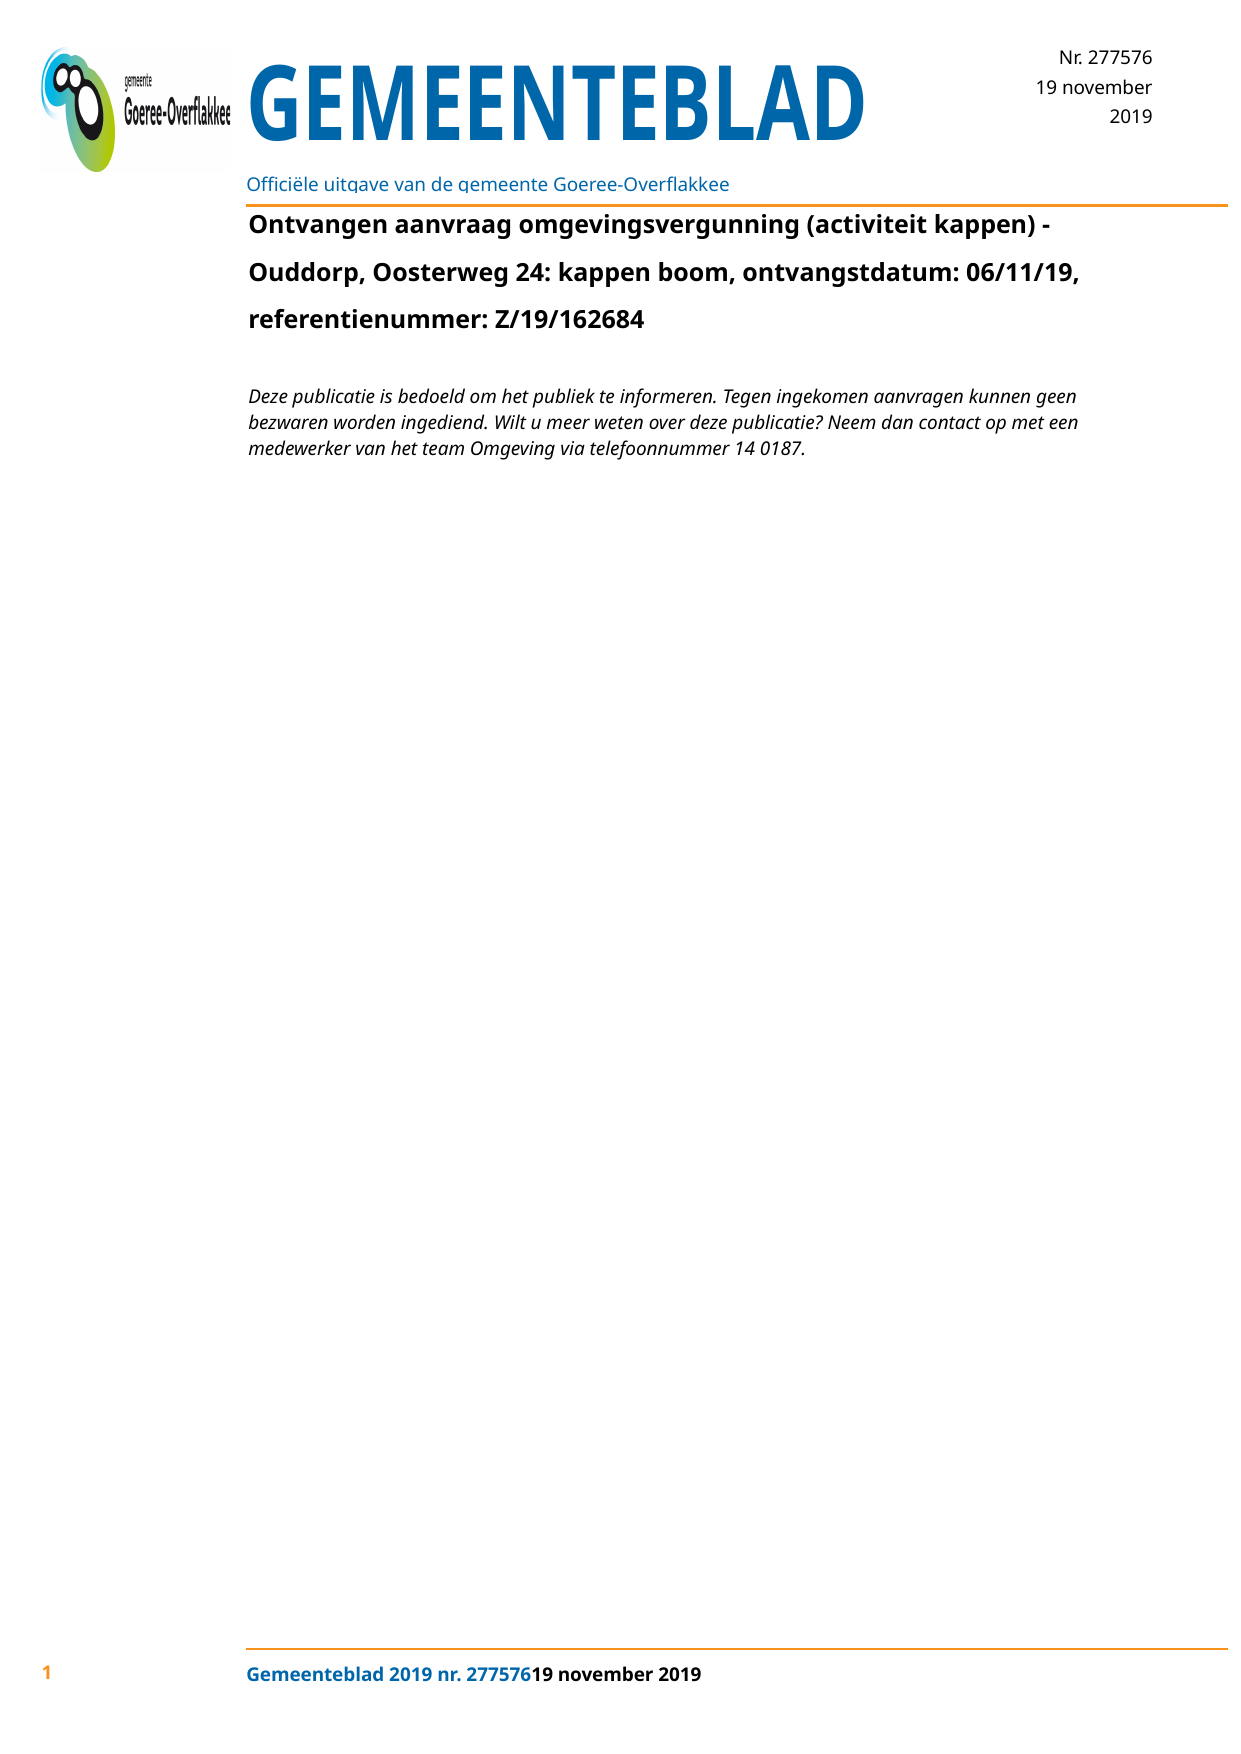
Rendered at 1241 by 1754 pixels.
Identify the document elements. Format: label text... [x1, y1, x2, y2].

text Ontvangen aanvraag omgevingsvergunning (activiteit kappen) - Ouddorp, Oosterweg 24: kappen boom, ontvangstdatum: 06/11/19, referentienummer: Z/19/162684 [248, 207, 1152, 336]
text Deze publicatie is bedoeld om het publiek te informeren. Tegen ingekomen aanvragen kunnen geen bezwaren worden ingediend. Wilt u meer weten over deze publicatie? Neem dan contact op met een medewerker van het team Omgeving via telefoonnummer 14 0187. [248, 384, 1152, 461]
picture [41, 47, 231, 172]
